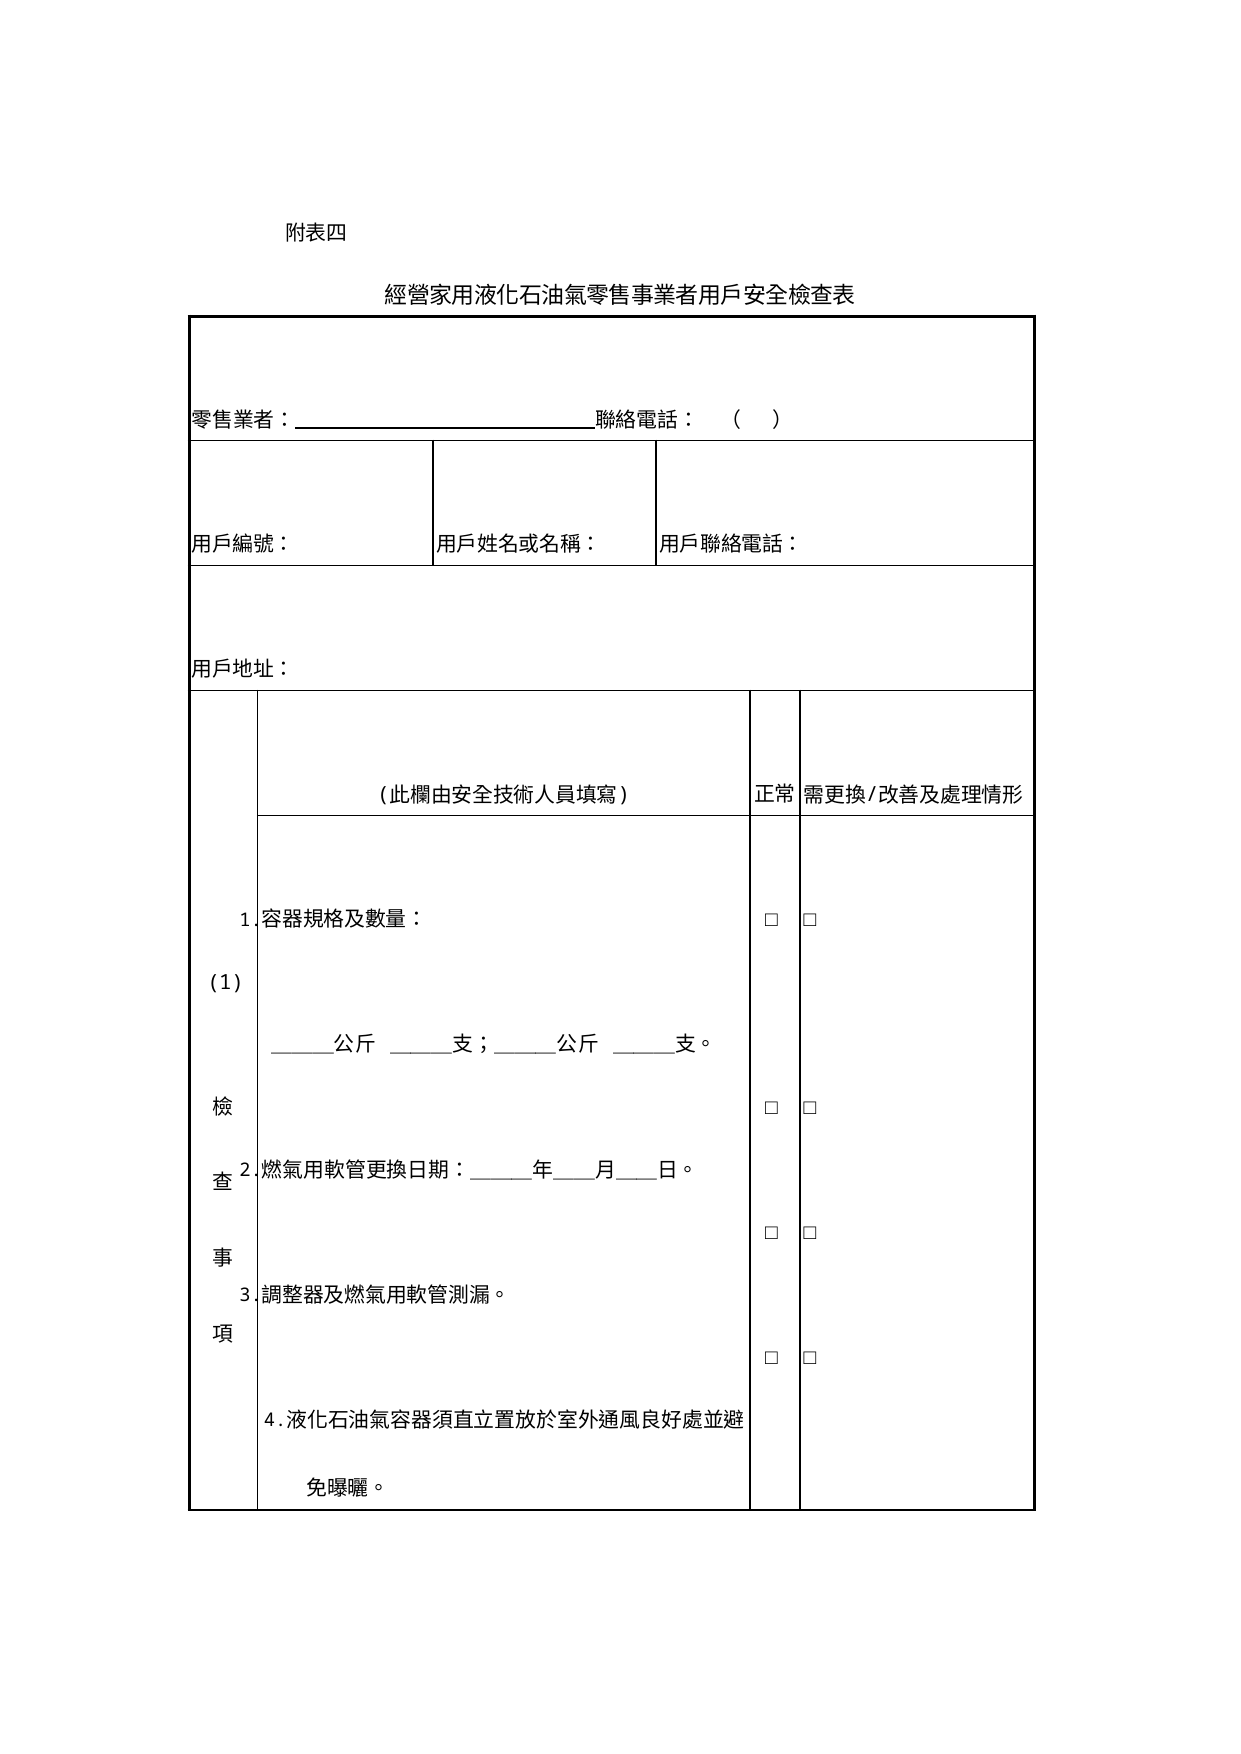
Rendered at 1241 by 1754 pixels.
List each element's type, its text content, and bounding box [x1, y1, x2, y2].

table_cell 需更換/改善及處理情形 [801, 691, 1033, 814]
table_cell 正常 [751, 691, 799, 814]
table_cell (此欄由安全技術人員填寫) [258, 691, 749, 814]
table_cell 用戶聯絡電話： [657, 441, 1033, 564]
table_cell 用戶編號： [191, 441, 432, 564]
table_header 零售業者： 聯絡電話： （ ） [191, 318, 1033, 439]
table_cell 用戶地址： [191, 566, 1033, 689]
table_cell 用戶姓名或名稱： [434, 441, 655, 564]
table_cell □ □ □ □ [801, 816, 1033, 1509]
text 經營家用液化石油氣零售事業者用戶安全檢查表 [187, 252, 1053, 314]
table_cell (1) 檢查事項 [191, 691, 257, 1509]
text 附表四 [285, 189, 1053, 252]
table_cell □ □ □ □ [751, 816, 799, 1509]
table_cell 容器規格及數量： ＿＿＿公斤 ＿＿＿支；＿＿＿公斤 ＿＿＿支。 燃氣用軟管更換日期：＿＿＿年＿＿月＿＿日。 調整器及燃氣用軟管測漏。 液化石油氣容器須直立置放於室外通風良好處並避免曝曬。 串接使用場所應符合公共危險物品及可燃性高壓氣體製造儲存處理場所設置標準暨安全管理辦法 第七十三條之一規定。 [258, 816, 749, 1509]
